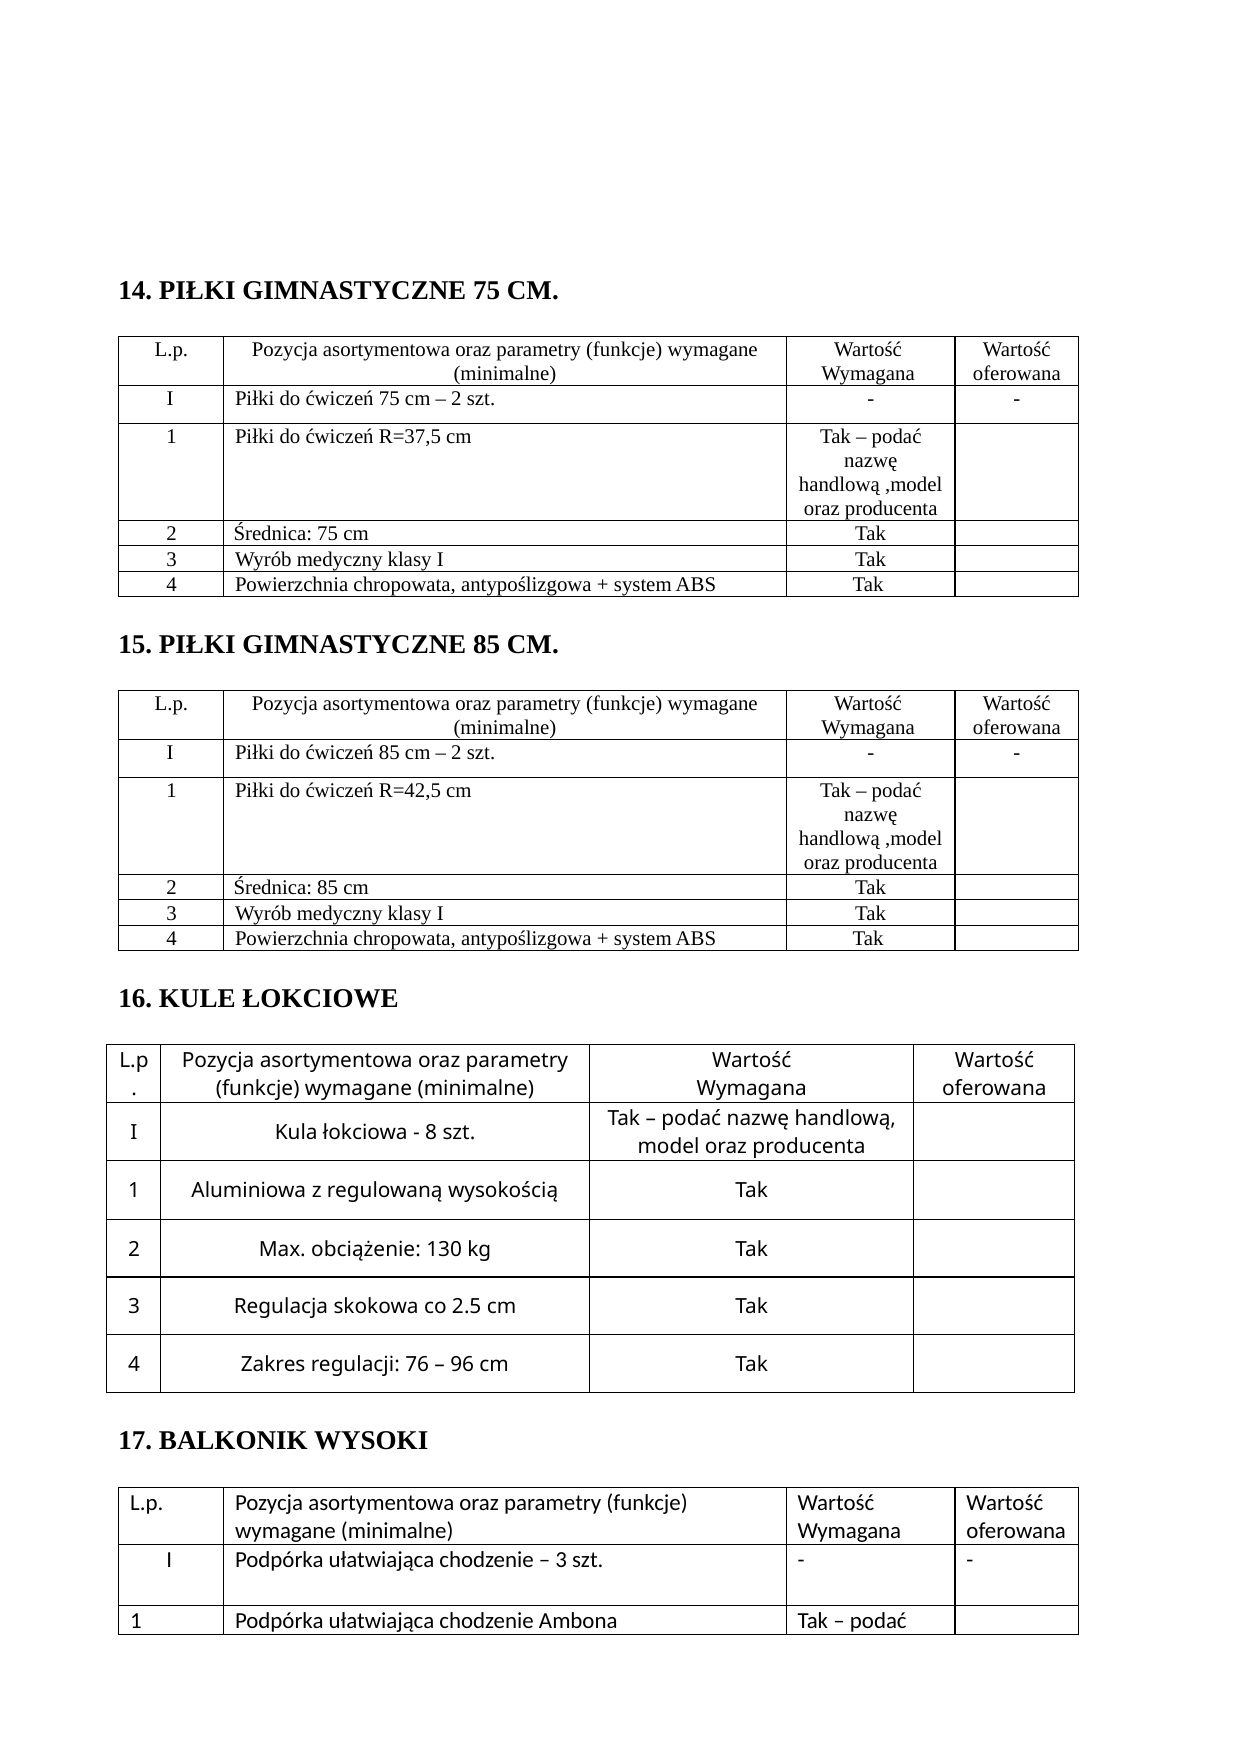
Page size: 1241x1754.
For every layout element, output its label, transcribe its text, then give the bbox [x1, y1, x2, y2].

table_cell Wyrób medyczny klasy I [224, 546, 786, 571]
text 16. KULE ŁOKCIOWE [118, 982, 1122, 1013]
table_header Pozycja asortymentowa oraz parametry (funkcje) wymagane (minimalne) [224, 691, 786, 739]
table_cell [956, 424, 1078, 520]
table_cell Tak [787, 521, 954, 545]
table_cell 1 [119, 424, 223, 520]
table_cell [956, 926, 1078, 949]
table_cell 1 [119, 1606, 223, 1634]
table_header Pozycja asortymentowa oraz parametry (funkcje) wymagane (minimalne) [224, 1488, 786, 1544]
table_cell Zakres regulacji: 76 – 96 cm [161, 1335, 589, 1392]
table_header L.p. [107, 1045, 160, 1102]
table_cell Tak – podać nazwę handlową, model oraz producenta [590, 1103, 913, 1160]
table_cell 3 [119, 900, 223, 924]
table_cell - [956, 1545, 1078, 1605]
table_cell 4 [107, 1335, 160, 1392]
table_cell 4 [119, 572, 223, 596]
table_header Wartość Wymagana [787, 337, 954, 385]
table_header Wartość oferowana [914, 1045, 1074, 1102]
table_cell Piłki do ćwiczeń R=37,5 cm [224, 424, 786, 520]
table_cell Tak – podać [787, 1606, 954, 1634]
table_cell 1 [107, 1161, 160, 1218]
table_cell [914, 1220, 1074, 1276]
table_cell 3 [119, 546, 223, 571]
table_cell [914, 1335, 1074, 1392]
table_header Wartość Wymagana [787, 691, 954, 739]
table_cell [956, 1606, 1078, 1634]
table_cell [956, 778, 1078, 874]
table_cell 4 [119, 926, 223, 949]
table_header Wartość oferowana [956, 337, 1078, 385]
table_header L.p. [119, 337, 223, 385]
table_cell Max. obciążenie: 130 kg [161, 1220, 589, 1276]
table_cell - [787, 386, 954, 423]
table_cell I [107, 1103, 160, 1160]
table_cell I [119, 386, 223, 423]
table_cell [956, 875, 1078, 899]
table_cell Tak [787, 926, 954, 949]
table_cell Kula łokciowa - 8 szt. [161, 1103, 589, 1160]
table_cell Podpórka ułatwiająca chodzenie – 3 szt. [224, 1545, 786, 1605]
text 14. PIŁKI GIMNASTYCZNE 75 CM. [118, 274, 1122, 305]
table_header Pozycja asortymentowa oraz parametry (funkcje) wymagane (minimalne) [224, 337, 786, 385]
table_cell Tak [787, 546, 954, 571]
table_cell Aluminiowa z regulowaną wysokością [161, 1161, 589, 1218]
table_cell [956, 546, 1078, 571]
table_cell [956, 572, 1078, 596]
table_cell Podpórka ułatwiająca chodzenie Ambona [224, 1606, 786, 1634]
table_cell Tak – podać nazwę handlową ,model oraz producenta [787, 424, 954, 520]
table_cell - [956, 740, 1078, 777]
table_header L.p. [119, 1488, 223, 1544]
table_cell Powierzchnia chropowata, antypoślizgowa + system ABS [224, 572, 786, 596]
table_cell 1 [119, 778, 223, 874]
table_header Wartość oferowana [956, 1488, 1078, 1544]
table_cell 3 [107, 1278, 160, 1334]
table_cell Tak [787, 900, 954, 924]
table_cell [956, 900, 1078, 924]
table_cell - [956, 386, 1078, 423]
table_header Pozycja asortymentowa oraz parametry (funkcje) wymagane (minimalne) [161, 1045, 589, 1102]
table_cell [914, 1103, 1074, 1160]
table_cell Piłki do ćwiczeń 85 cm – 2 szt. [224, 740, 786, 777]
table_cell Tak [787, 875, 954, 899]
table_cell Tak [590, 1335, 913, 1392]
table_header L.p. [119, 691, 223, 739]
table_cell Regulacja skokowa co 2.5 cm [161, 1278, 589, 1334]
table_header Wartość Wymagana [787, 1488, 954, 1544]
table_cell Tak [787, 572, 954, 596]
text 17. BALKONIK WYSOKI [118, 1424, 1122, 1456]
table_cell - [787, 740, 954, 777]
table_cell [914, 1161, 1074, 1218]
table_cell 2 [119, 521, 223, 545]
table_cell Średnica: 85 cm [224, 875, 786, 899]
table_cell Tak [590, 1220, 913, 1276]
text 15. PIŁKI GIMNASTYCZNE 85 CM. [118, 628, 1122, 659]
table_cell Tak [590, 1278, 913, 1334]
table_cell Średnica: 75 cm [224, 521, 786, 545]
table_cell [914, 1278, 1074, 1334]
table_cell Tak – podać nazwę handlową ,model oraz producenta [787, 778, 954, 874]
table_cell Wyrób medyczny klasy I [224, 900, 786, 924]
table_cell I [119, 740, 223, 777]
table_cell Piłki do ćwiczeń R=42,5 cm [224, 778, 786, 874]
table_cell I [119, 1545, 223, 1605]
table_cell Tak [590, 1161, 913, 1218]
table_cell Piłki do ćwiczeń 75 cm – 2 szt. [224, 386, 786, 423]
table_cell Powierzchnia chropowata, antypoślizgowa + system ABS [224, 926, 786, 949]
table_header Wartość oferowana [956, 691, 1078, 739]
table_cell [956, 521, 1078, 545]
table_cell 2 [107, 1220, 160, 1276]
table_cell - [787, 1545, 954, 1605]
table_cell 2 [119, 875, 223, 899]
table_header Wartość Wymagana [590, 1045, 913, 1102]
